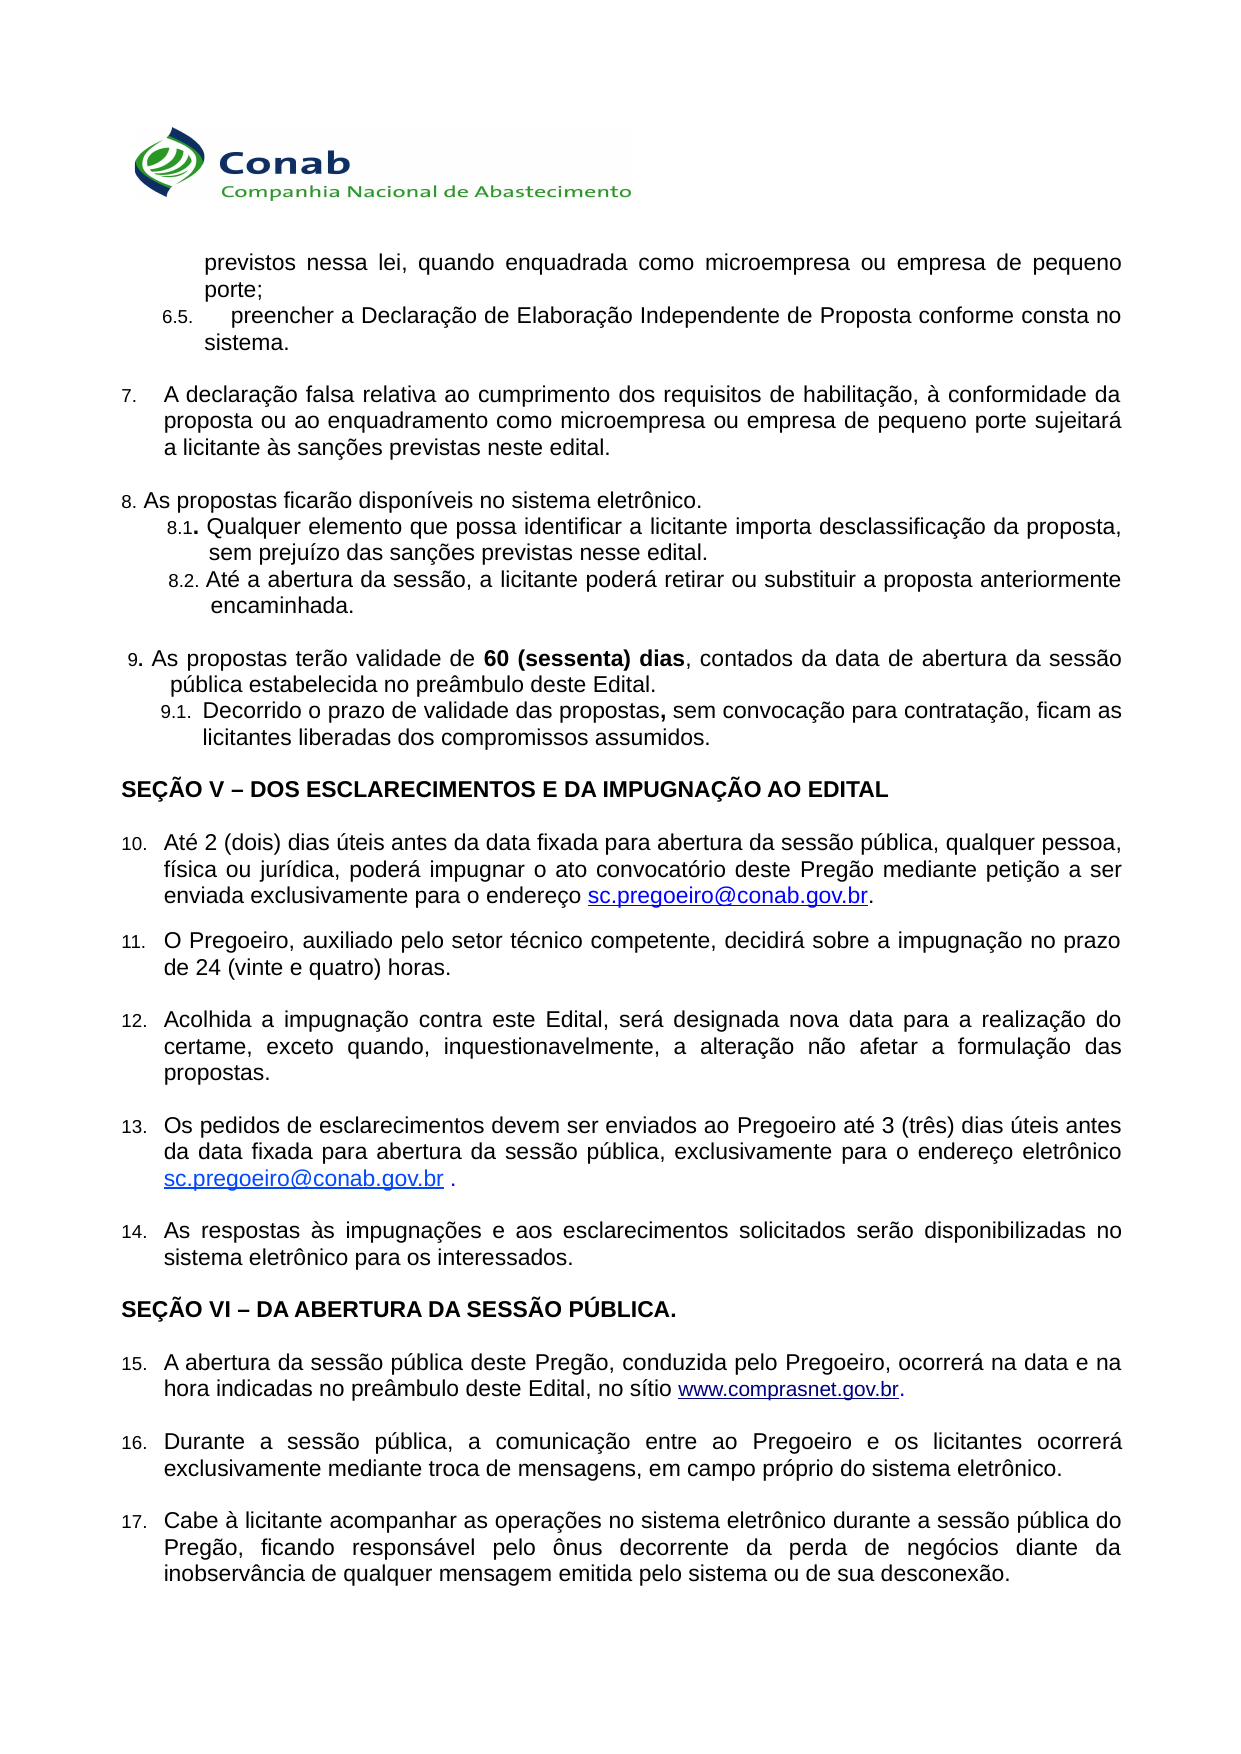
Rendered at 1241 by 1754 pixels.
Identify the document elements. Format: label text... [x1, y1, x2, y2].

list preencher a Declaração de Elaboração Independente de Proposta conforme consta no sistema. [162, 302, 1122, 355]
text SEÇÃO V – DOS ESCLARECIMENTOS E DA IMPUGNAÇÃO AO EDITAL [121, 776, 1122, 803]
list Durante a sessão pública, a comunicação entre ao Pregoeiro e os licitantes ocorrerá exclusivamente mediante troca de mensagens, em campo próprio do sistema eletrônico. [121, 1428, 1122, 1481]
list Até a abertura da sessão, a licitante poderá retirar ou substituir a proposta anteriormente encaminhada. [168, 566, 1122, 618]
list As respostas às impugnações e aos esclarecimentos solicitados serão disponibilizadas no sistema eletrônico para os interessados. [121, 1217, 1122, 1270]
text 8. As propostas ficarão disponíveis no sistema eletrônico. [121, 487, 1122, 513]
list Os pedidos de esclarecimentos devem ser enviados ao Pregoeiro até 3 (três) dias úteis antes da data fixada para abertura da sessão pública, exclusivamente para o endereço eletrônico sc.pregoeiro@conab.gov.br . [121, 1112, 1122, 1191]
list SEÇÃO VI – DA ABERTURA DA SESSÃO PÚBLICA. [121, 1296, 1122, 1323]
text 9. As propostas terão validade de 60 (sessenta) dias, contados da data de abertura da sessão pública estabelecida no preâmbulo deste Edital. [127, 645, 1122, 697]
list A declaração falsa relativa ao cumprimento dos requisitos de habilitação, à conformidade da proposta ou ao enquadramento como microempresa ou empresa de pequeno porte sujeitará a licitante às sanções previstas neste edital. [121, 381, 1122, 460]
list Cabe à licitante acompanhar as operações no sistema eletrônico durante a sessão pública do Pregão, ficando responsável pelo ônus decorrente da perda de negócios diante da inobservância de qualquer mensagem emitida pelo sistema ou de sua desconexão. [121, 1507, 1122, 1586]
text previstos nessa lei, quando enquadrada como microempresa ou empresa de pequeno porte; [162, 249, 1122, 302]
picture [134, 127, 631, 201]
list Decorrido o prazo de validade das propostas, sem convocação para contratação, ficam as licitantes liberadas dos compromissos assumidos. [160, 697, 1122, 750]
list A abertura da sessão pública deste Pregão, conduzida pelo Pregoeiro, ocorrerá na data e na hora indicadas no preâmbulo deste Edital, no sítio www.comprasnet.gov.br. [121, 1349, 1122, 1402]
list Até 2 (dois) dias úteis antes da data fixada para abertura da sessão pública, qualquer pessoa, física ou jurídica, poderá impugnar o ato convocatório deste Pregão mediante petição a ser enviada exclusivamente para o endereço sc.pregoeiro@conab.gov.br. [121, 829, 1122, 908]
list O Pregoeiro, auxiliado pelo setor técnico competente, decidirá sobre a impugnação no prazo de 24 (vinte e quatro) horas. [121, 927, 1122, 980]
text 8.1. Qualquer elemento que possa identificar a licitante importa desclassificação da proposta, sem prejuízo das sanções previstas nesse edital. [167, 513, 1122, 566]
list Acolhida a impugnação contra este Edital, será designada nova data para a realização do certame, exceto quando, inquestionavelmente, a alteração não afetar a formulação das propostas. [121, 1006, 1122, 1086]
